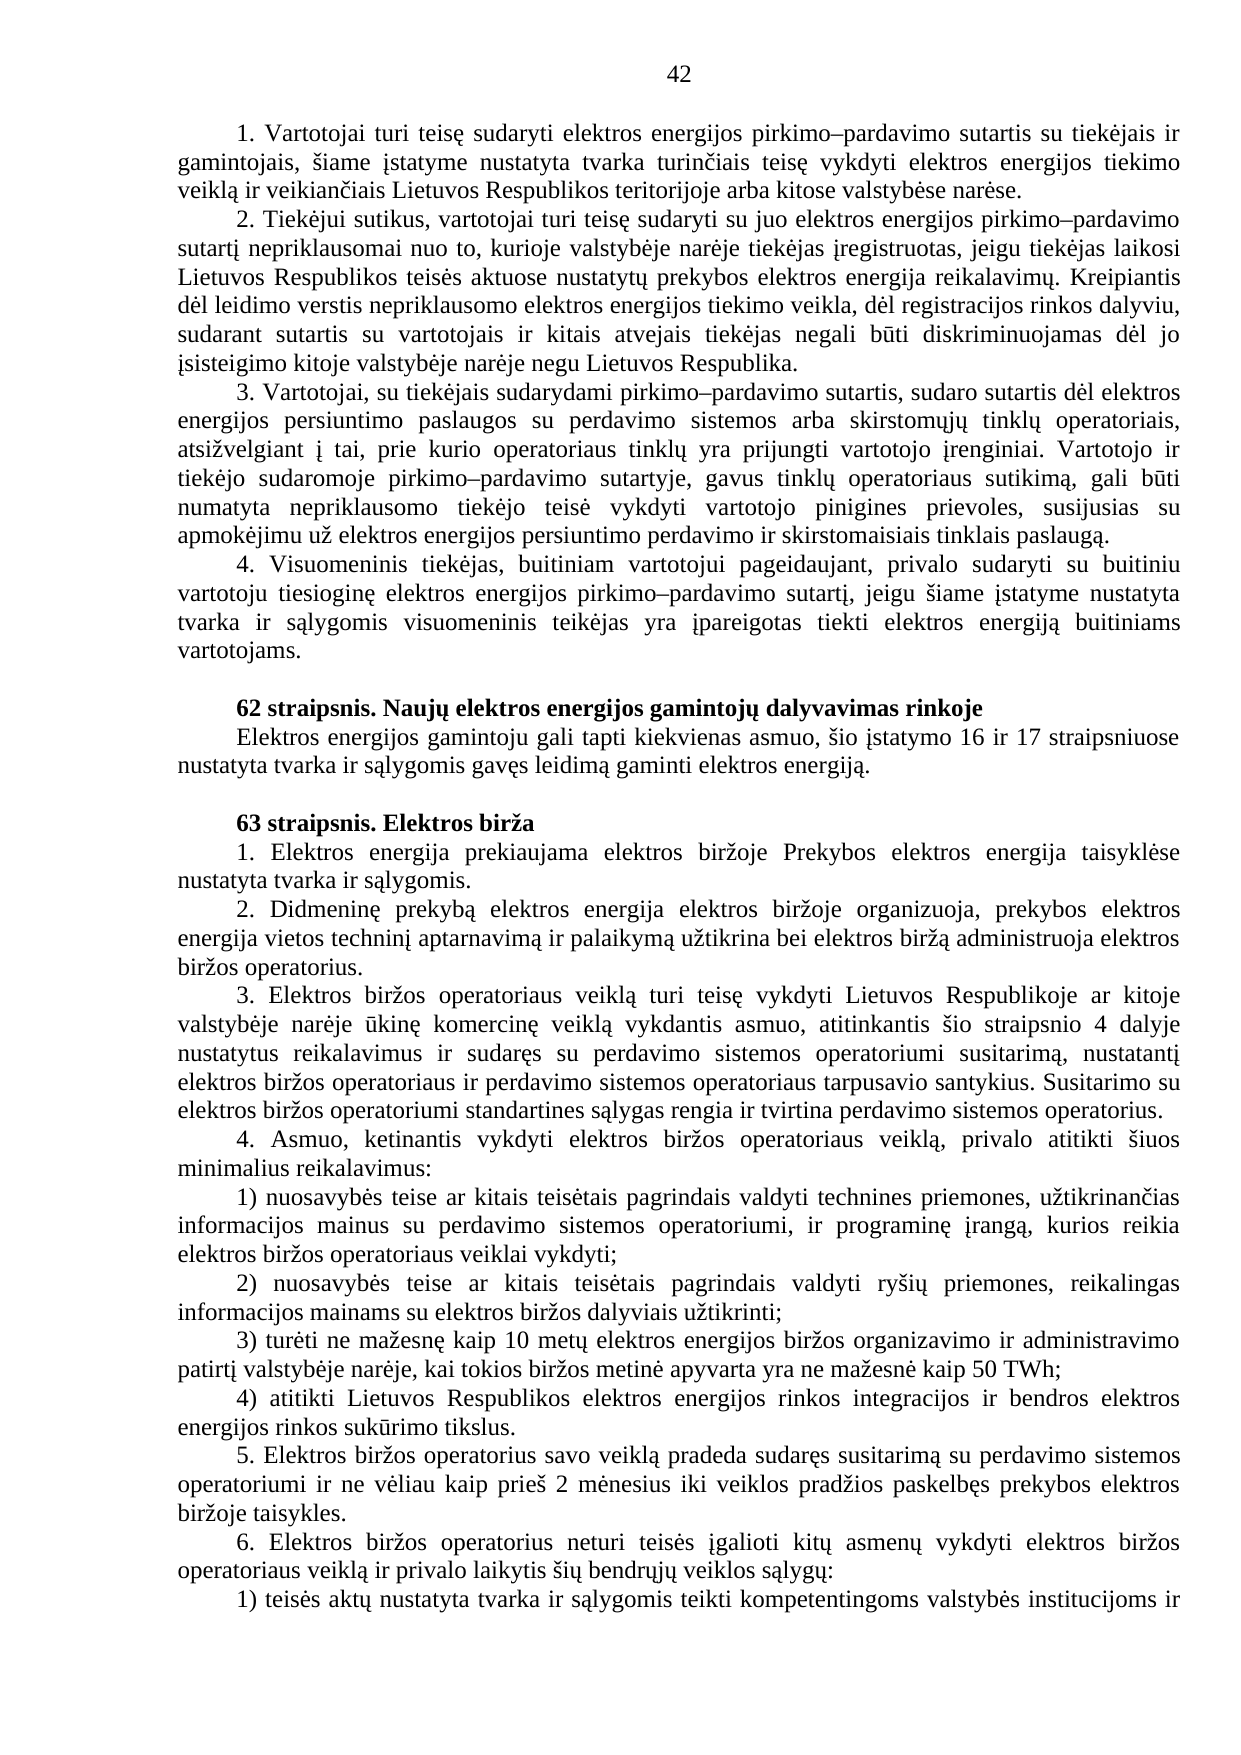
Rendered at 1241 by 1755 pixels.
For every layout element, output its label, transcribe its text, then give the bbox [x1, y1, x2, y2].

text 3. Elektros biržos operatoriaus veiklą turi teisę vykdyti Lietuvos Respublikoje ar kitoje valstybėje narėje ūkinę komercinę veiklą vykdantis asmuo, atitinkantis šio straipsnio 4 dalyje nustatytus reikalavimus ir sudaręs su perdavimo sistemos operatoriumi susitarimą, nustatantį elektros biržos operatoriaus ir perdavimo sistemos operatoriaus tarpusavio santykius. Susitarimo su elektros biržos operatoriumi standartines sąlygas rengia ir tvirtina perdavimo sistemos operatorius. [177, 981, 1181, 1124]
text 2. Tiekėjui sutikus, vartotojai turi teisę sudaryti su juo elektros energijos pirkimo–pardavimo sutartį nepriklausomai nuo to, kurioje valstybėje narėje tiekėjas įregistruotas, jeigu tiekėjas laikosi Lietuvos Respublikos teisės aktuose nustatytų prekybos elektros energija reikalavimų. Kreipiantis dėl leidimo verstis nepriklausomo elektros energijos tiekimo veikla, dėl registracijos rinkos dalyviu, sudarant sutartis su vartotojais ir kitais atvejais tiekėjas negali būti diskriminuojamas dėl jo įsisteigimo kitoje valstybėje narėje negu Lietuvos Respublika. [177, 204, 1181, 377]
text 2. Didmeninę prekybą elektros energija elektros biržoje organizuoja, prekybos elektros energija vietos techninį aptarnavimą ir palaikymą užtikrina bei elektros biržą administruoja elektros biržos operatorius. [177, 894, 1181, 981]
text 3) turėti ne mažesnę kaip 10 metų elektros energijos biržos organizavimo ir administravimo patirtį valstybėje narėje, kai tokios biržos metinė apyvarta yra ne mažesnė kaip 50 TWh; [177, 1326, 1181, 1383]
text 1. Vartotojai turi teisę sudaryti elektros energijos pirkimo–pardavimo sutartis su tiekėjais ir gamintojais, šiame įstatyme nustatyta tvarka turinčiais teisę vykdyti elektros energijos tiekimo veiklą ir veikiančiais Lietuvos Respublikos teritorijoje arba kitose valstybėse narėse. [177, 118, 1181, 204]
text 2) nuosavybės teise ar kitais teisėtais pagrindais valdyti ryšių priemones, reikalingas informacijos mainams su elektros biržos dalyviais užtikrinti; [177, 1268, 1181, 1326]
text 63 straipsnis. Elektros birža [177, 808, 1181, 837]
text 1. Elektros energija prekiaujama elektros biržoje Prekybos elektros energija taisyklėse nustatyta tvarka ir sąlygomis. [177, 837, 1181, 894]
text 1) teisės aktų nustatyta tvarka ir sąlygomis teikti kompetentingoms valstybės institucijoms ir [177, 1584, 1181, 1613]
text 3. Vartotojai, su tiekėjais sudarydami pirkimo–pardavimo sutartis, sudaro sutartis dėl elektros energijos persiuntimo paslaugos su perdavimo sistemos arba skirstomųjų tinklų operatoriais, atsižvelgiant į tai, prie kurio operatoriaus tinklų yra prijungti vartotojo įrenginiai. Vartotojo ir tiekėjo sudaromoje pirkimo–pardavimo sutartyje, gavus tinklų operatoriaus sutikimą, gali būti numatyta nepriklausomo tiekėjo teisė vykdyti vartotojo pinigines prievoles, susijusias su apmokėjimu už elektros energijos persiuntimo perdavimo ir skirstomaisiais tinklais paslaugą. [177, 377, 1181, 549]
text 6. Elektros biržos operatorius neturi teisės įgalioti kitų asmenų vykdyti elektros biržos operatoriaus veiklą ir privalo laikytis šių bendrųjų veiklos sąlygų: [177, 1527, 1181, 1584]
text 4. Asmuo, ketinantis vykdyti elektros biržos operatoriaus veiklą, privalo atitikti šiuos minimalius reikalavimus: [177, 1124, 1181, 1182]
text 62 straipsnis. Naujų elektros energijos gamintojų dalyvavimas rinkoje [177, 693, 1181, 722]
text 5. Elektros biržos operatorius savo veiklą pradeda sudaręs susitarimą su perdavimo sistemos operatoriumi ir ne vėliau kaip prieš 2 mėnesius iki veiklos pradžios paskelbęs prekybos elektros biržoje taisykles. [177, 1441, 1181, 1527]
text 4) atitikti Lietuvos Respublikos elektros energijos rinkos integracijos ir bendros elektros energijos rinkos sukūrimo tikslus. [177, 1383, 1181, 1441]
text 1) nuosavybės teise ar kitais teisėtais pagrindais valdyti technines priemones, užtikrinančias informacijos mainus su perdavimo sistemos operatoriumi, ir programinę įrangą, kurios reikia elektros biržos operatoriaus veiklai vykdyti; [177, 1182, 1181, 1268]
text Elektros energijos gamintoju gali tapti kiekvienas asmuo, šio įstatymo 16 ir 17 straipsniuose nustatyta tvarka ir sąlygomis gavęs leidimą gaminti elektros energiją. [177, 722, 1181, 779]
text 4. Visuomeninis tiekėjas, buitiniam vartotojui pageidaujant, privalo sudaryti su buitiniu vartotoju tiesioginę elektros energijos pirkimo–pardavimo sutartį, jeigu šiame įstatyme nustatyta tvarka ir sąlygomis visuomeninis teikėjas yra įpareigotas tiekti elektros energiją buitiniams vartotojams. [177, 549, 1181, 664]
